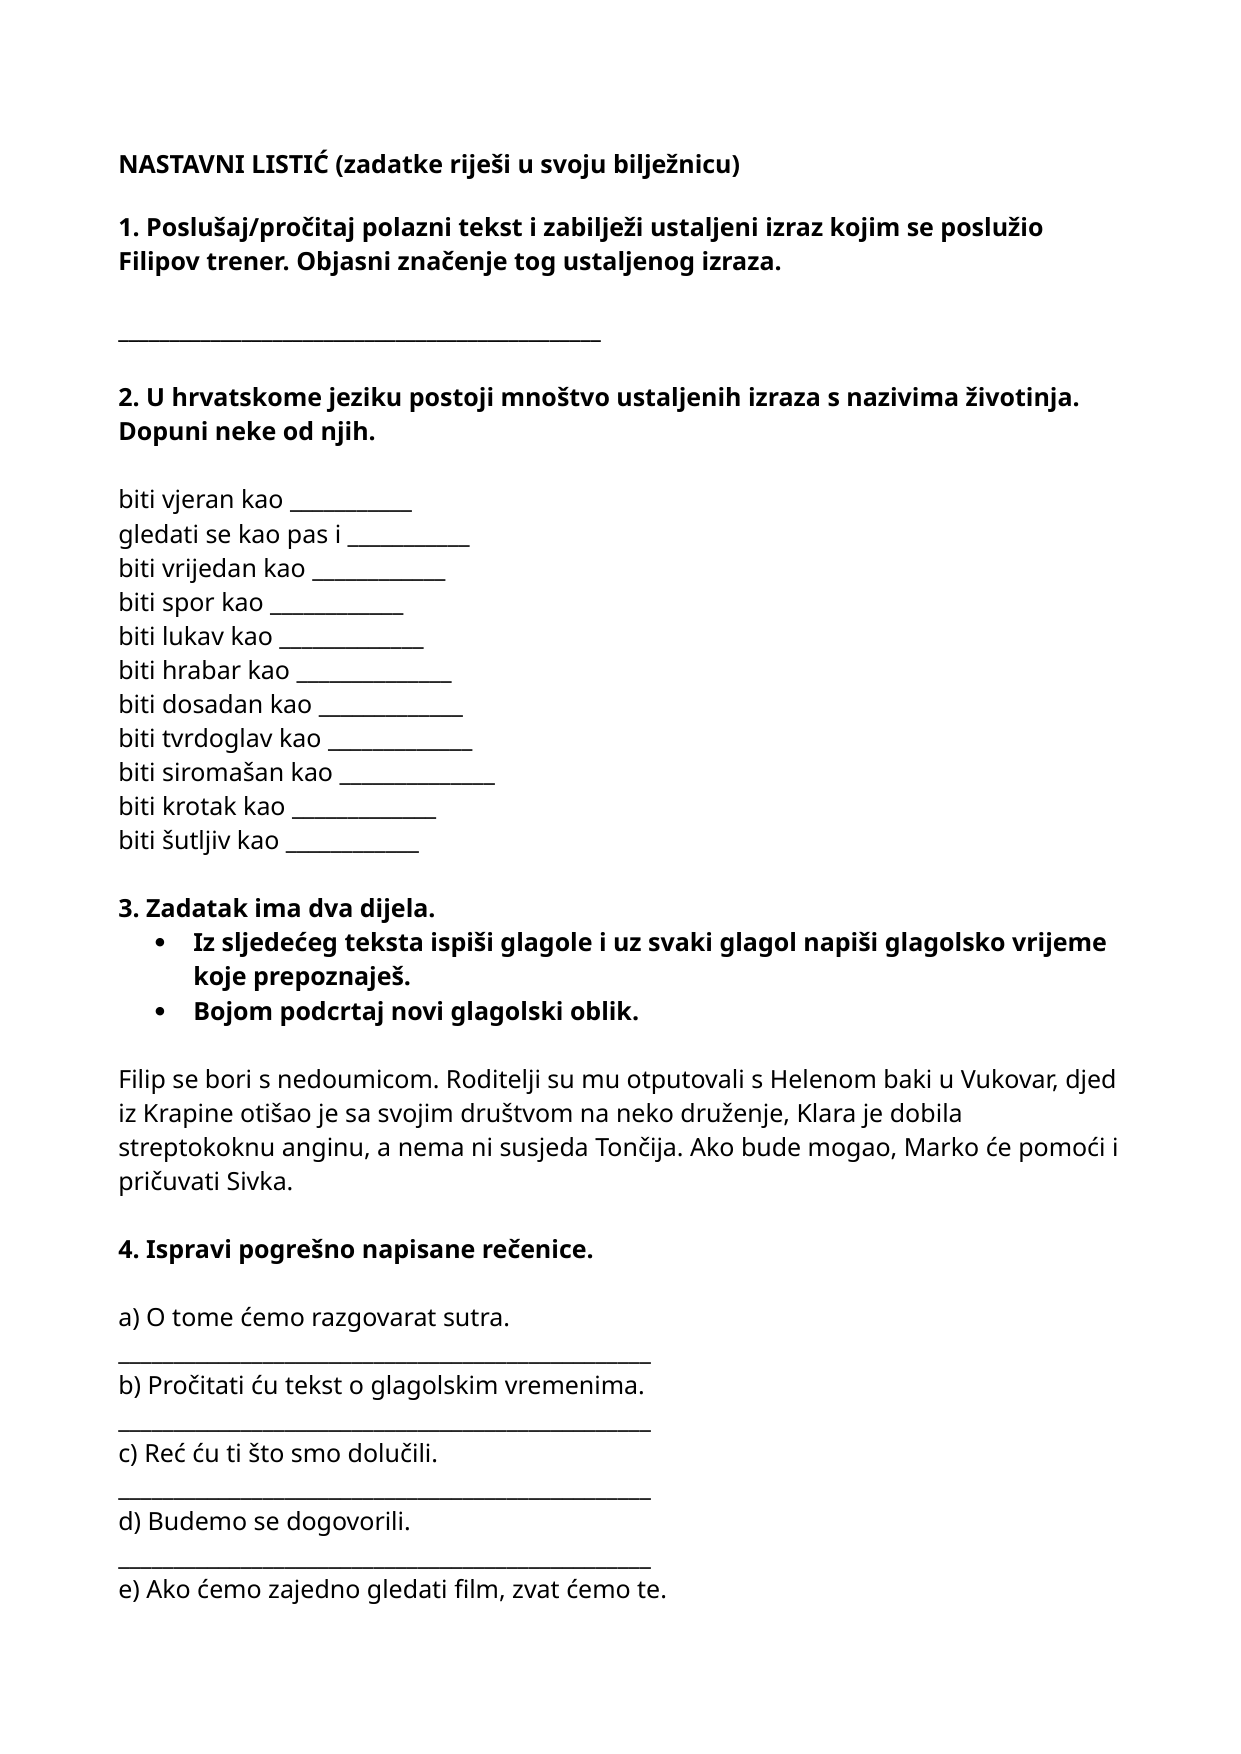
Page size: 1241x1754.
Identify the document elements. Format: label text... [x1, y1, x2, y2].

list Bojom podcrtaj novi glagolski oblik. [156, 993, 1122, 1027]
text b) Pročitati ću tekst o glagolskim vremenima. [118, 1368, 1122, 1402]
text biti lukav kao _____________ [118, 618, 1122, 652]
text 2. U hrvatskome jeziku postoji mnoštvo ustaljenih izraza s nazivima životinja. Dopuni neke od njih. [118, 380, 1122, 448]
text biti dosadan kao _____________ [118, 687, 1122, 721]
text ________________________________________________ [118, 1334, 1122, 1368]
text ________________________________________________ [118, 1470, 1122, 1504]
text a) O tome ćemo razgovarat sutra. [118, 1300, 1122, 1334]
text 1. Poslušaj/pročitaj polazni tekst i zabilježi ustaljeni izraz kojim se poslužio Filipov trener. Objasni značenje tog ustaljenog izraza. [118, 210, 1122, 278]
text biti hrabar kao ______________ [118, 652, 1122, 687]
text biti spor kao ____________ [118, 584, 1122, 618]
text ________________________________________________ [118, 1402, 1122, 1436]
text biti vrijedan kao ____________ [118, 550, 1122, 584]
text biti siromašan kao ______________ [118, 755, 1122, 789]
text biti krotak kao _____________ [118, 789, 1122, 823]
list Iz sljedećeg teksta ispiši glagole i uz svaki glagol napiši glagolsko vrijeme koje prepoznaješ. [156, 925, 1122, 993]
text e) Ako ćemo zajedno gledati film, zvat ćemo te. [118, 1572, 1122, 1606]
text 3. Zadatak ima dva dijela. [118, 891, 1122, 925]
text NASTAVNI LISTIĆ (zadatke riješi u svoju bilježnicu) [118, 147, 1122, 181]
text biti tvrdoglav kao _____________ [118, 721, 1122, 755]
text Filip se bori s nedoumicom. Roditelji su mu otputovali s Helenom baki u Vukovar, djed iz Krapine otišao je sa svojim društvom na neko druženje, Klara je dobila streptokoknu anginu, a nema ni susjeda Tončija. Ako bude mogao, Marko će pomoći i pričuvati Sivka. [118, 1061, 1122, 1197]
text _______________________________________________ [118, 312, 1122, 346]
text d) Budemo se dogovorili. [118, 1504, 1122, 1538]
text biti vjeran kao ___________ [118, 482, 1122, 516]
text 4. Ispravi pogrešno napisane rečenice. [118, 1232, 1122, 1266]
text c) Reć ću ti što smo dolučili. [118, 1436, 1122, 1470]
text gledati se kao pas i ___________ [118, 516, 1122, 550]
text biti šutljiv kao ____________ [118, 823, 1122, 857]
text ________________________________________________ [118, 1538, 1122, 1572]
